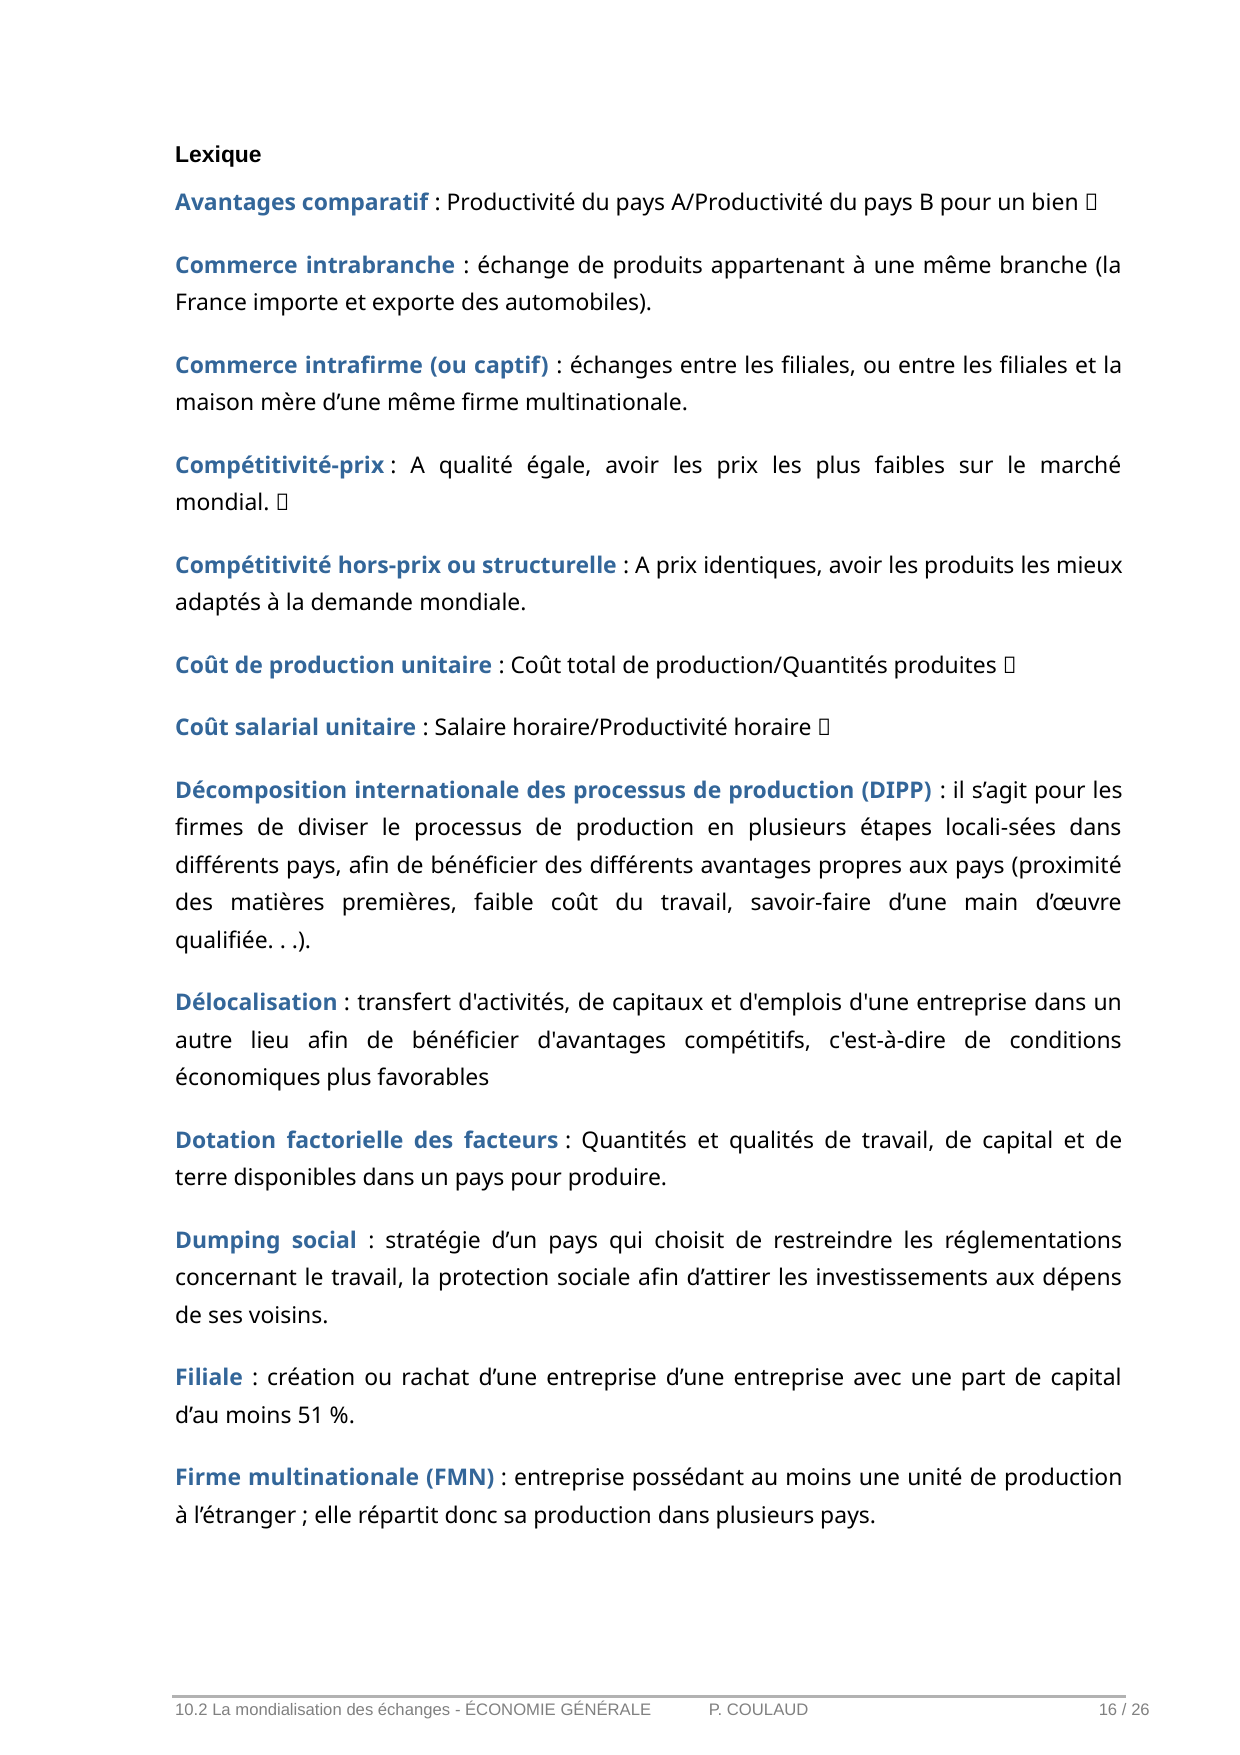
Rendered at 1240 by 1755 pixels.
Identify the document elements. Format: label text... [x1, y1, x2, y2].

text Filiale : création ou rachat d’une entreprise d’une entreprise avec une part de capital d’au moins 51 %. [175, 1361, 1123, 1430]
text Avantages comparatif : Productivité du pays A/Productivité du pays B pour un bien  [175, 186, 1123, 217]
text Coût salarial unitaire : Salaire horaire/Productivité horaire  [175, 711, 1123, 742]
subtitle Lexique [175, 142, 1123, 167]
text Commerce intrafirme (ou captif) : échanges entre les filiales, ou entre les filiales et la maison mère d’une même firme multinationale. [175, 348, 1123, 417]
text Firme multinationale (FMN) : entreprise possédant au moins une unité de production à l’étranger ; elle répartit donc sa production dans plusieurs pays. [175, 1461, 1123, 1530]
text Compétitivité hors-prix ou structurelle : A prix identiques, avoir les produits les mieux adaptés à la demande mondiale. [175, 548, 1123, 617]
text Dumping social : stratégie d’un pays qui choisit de restreindre les réglementations concernant le travail, la protection sociale afin d’attirer les investissements aux dépens de ses voisins. [175, 1223, 1123, 1330]
text Coût de production unitaire : Coût total de production/Quantités produites  [175, 648, 1123, 680]
text Décomposition internationale des processus de production (DIPP) : il s’agit pour les firmes de diviser le processus de production en plusieurs étapes locali-sées dans différents pays, afin de bénéficier des différents avantages propres aux pays (proximité des matières premières, faible coût du travail, savoir-faire d’une main d’œuvre qualifiée. . .). [175, 773, 1123, 955]
text Compétitivité-prix : A qualité égale, avoir les prix les plus faibles sur le marché mondial.  [175, 448, 1123, 517]
text Commerce intrabranche : échange de produits appartenant à une même branche (la France importe et exporte des automobiles). [175, 248, 1123, 317]
text Délocalisation : transfert d'activités, de capitaux et d'emplois d'une entreprise dans un autre lieu afin de bénéficier d'avantages compétitifs, c'est-à-dire de conditions économiques plus favorables [175, 986, 1123, 1092]
text Dotation factorielle des facteurs : Quantités et qualités de travail, de capital et de terre disponibles dans un pays pour produire. [175, 1123, 1123, 1192]
